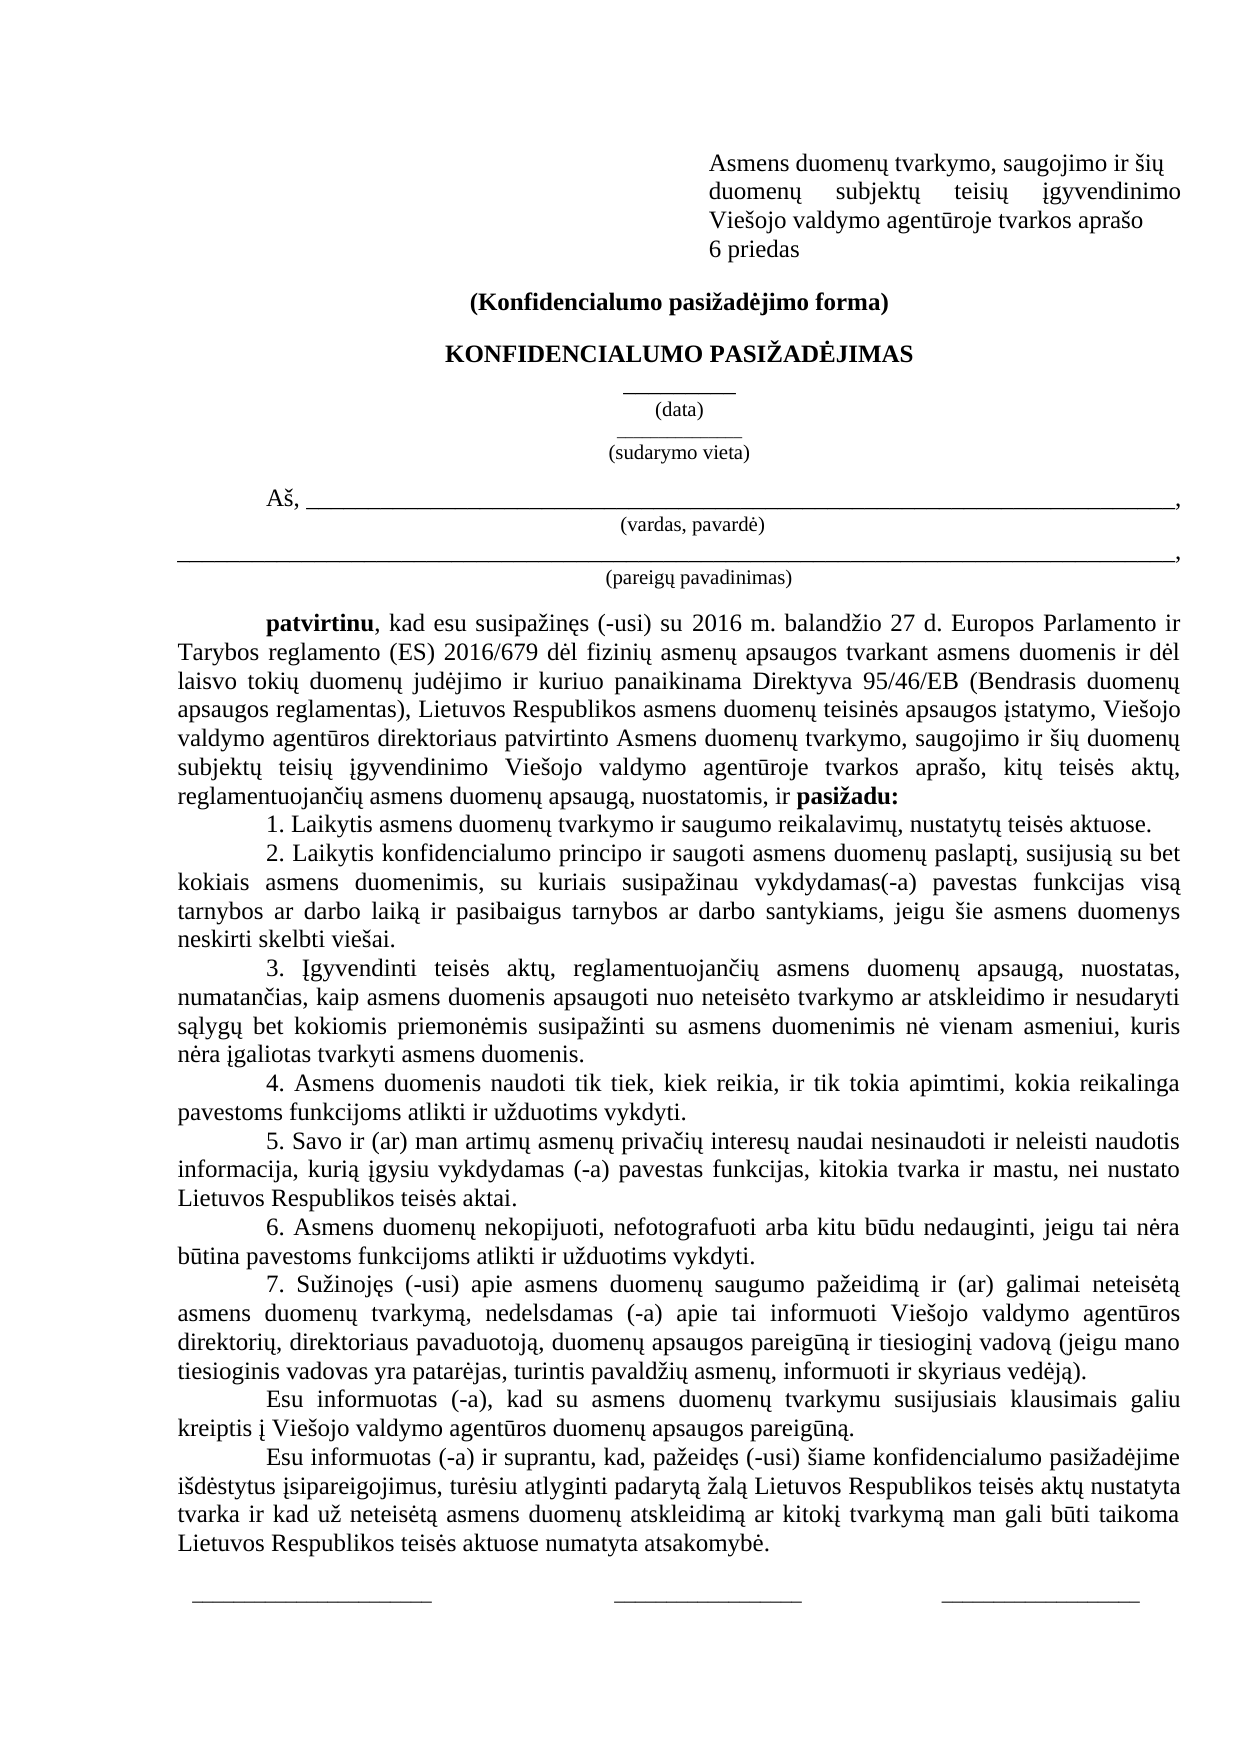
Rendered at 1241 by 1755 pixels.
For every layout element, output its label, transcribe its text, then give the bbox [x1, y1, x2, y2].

text Esu informuotas (-a), kad su asmens duomenų tvarkymu susijusiais klausimais galiu kreiptis į Viešojo valdymo agentūros duomenų apsaugos pareigūną. [177, 1384, 1181, 1442]
text Asmens duomenų tvarkymo, saugojimo ir šių [709, 148, 1181, 176]
text 5. Savo ir (ar) man artimų asmenų privačių interesų naudai nesinaudoti ir neleisti naudotis informacija, kurią įgysiu vykdydamas (-a) pavestas funkcijas, kitokia tvarka ir mastu, nei nustato Lietuvos Respublikos teisės aktai. [177, 1126, 1181, 1212]
text (Konfidencialumo pasižadėjimo forma) [177, 287, 1181, 315]
text (pareigų pavadinimas) [177, 565, 1181, 589]
text 3. Įgyvendinti teisės aktų, reglamentuojančių asmens duomenų apsaugą, nuostatas, numatančias, kaip asmens duomenis apsaugoti nuo neteisėto tvarkymo ar atskleidimo ir nesudaryti sąlygų bet kokiomis priemonėmis susipažinti su asmens duomenimis nė vienam asmeniui, kuris nėra įgaliotas tvarkyti asmens duomenis. [177, 953, 1181, 1068]
text (vardas, pavardė) [177, 512, 1181, 536]
text _______________________ __________________ ___________________ [177, 1581, 1181, 1605]
text Esu informuotas (-a) ir suprantu, kad, pažeidęs (-usi) šiame konfidencialumo pasižadėjime išdėstytus įsipareigojimus, turėsiu atlyginti padarytą žalą Lietuvos Respublikos teisės aktų nustatyta tvarka ir kad už neteisėtą asmens duomenų atskleidimą ar kitokį tvarkymą man gali būti taikoma Lietuvos Respublikos teisės aktuose numatyta atsakomybė. [177, 1442, 1181, 1557]
text 6. Asmens duomenų nekopijuoti, nefotografuoti arba kitu būdu nedauginti, jeigu tai nėra būtina pavestoms funkcijoms atlikti ir užduotims vykdyti. [177, 1212, 1181, 1269]
text _________ [177, 368, 1181, 397]
text (sudarymo vieta) [177, 440, 1181, 464]
text patvirtinu, kad esu susipažinęs (-usi) su 2016 m. balandžio 27 d. Europos Parlamento ir Tarybos reglamento (ES) 2016/679 dėl fizinių asmenų apsaugos tvarkant asmens duomenis ir dėl laisvo tokių duomenų judėjimo ir kuriuo panaikinama Direktyva 95/46/EB (Bendrasis duomenų apsaugos reglamentas), Lietuvos Respublikos asmens duomenų teisinės apsaugos įstatymo, Viešojo valdymo agentūros direktoriaus patvirtinto Asmens duomenų tvarkymo, saugojimo ir šių duomenų subjektų teisių įgyvendinimo Viešojo valdymo agentūroje tvarkos aprašo, kitų teisės aktų, reglamentuojančių asmens duomenų apsaugą, nuostatomis, ir pasižadu: [177, 608, 1181, 809]
text duomenų subjektų teisių įgyvendinimo Viešojo valdymo agentūroje tvarkos aprašo [709, 176, 1181, 234]
text 6 priedas [709, 234, 1181, 263]
text 2. Laikytis konfidencialumo principo ir saugoti asmens duomenų paslaptį, susijusią su bet kokiais asmens duomenimis, su kuriais susipažinau vykdydamas(-a) pavestas funkcijas visą tarnybos ar darbo laiką ir pasibaigus tarnybos ar darbo santykiams, jeigu šie asmens duomenys neskirti skelbti viešai. [177, 838, 1181, 953]
text , [177, 536, 1181, 565]
text _______________ [177, 421, 1181, 440]
text 7. Sužinojęs (-usi) apie asmens duomenų saugumo pažeidimą ir (ar) galimai neteisėtą asmens duomenų tvarkymą, nedelsdamas (-a) apie tai informuoti Viešojo valdymo agentūros direktorių, direktoriaus pavaduotoją, duomenų apsaugos pareigūną ir tiesioginį vadovą (jeigu mano tiesioginis vadovas yra patarėjas, turintis pavaldžių asmenų, informuoti ir skyriaus vedėją). [177, 1269, 1181, 1384]
text Aš, , [177, 483, 1181, 512]
text KONFIDENCIALUMO PASIŽADĖJIMAS [177, 339, 1181, 368]
text 1. Laikytis asmens duomenų tvarkymo ir saugumo reikalavimų, nustatytų teisės aktuose. [177, 809, 1181, 838]
text (data) [177, 397, 1181, 421]
text 4. Asmens duomenis naudoti tik tiek, kiek reikia, ir tik tokia apimtimi, kokia reikalinga pavestoms funkcijoms atlikti ir užduotims vykdyti. [177, 1068, 1181, 1126]
